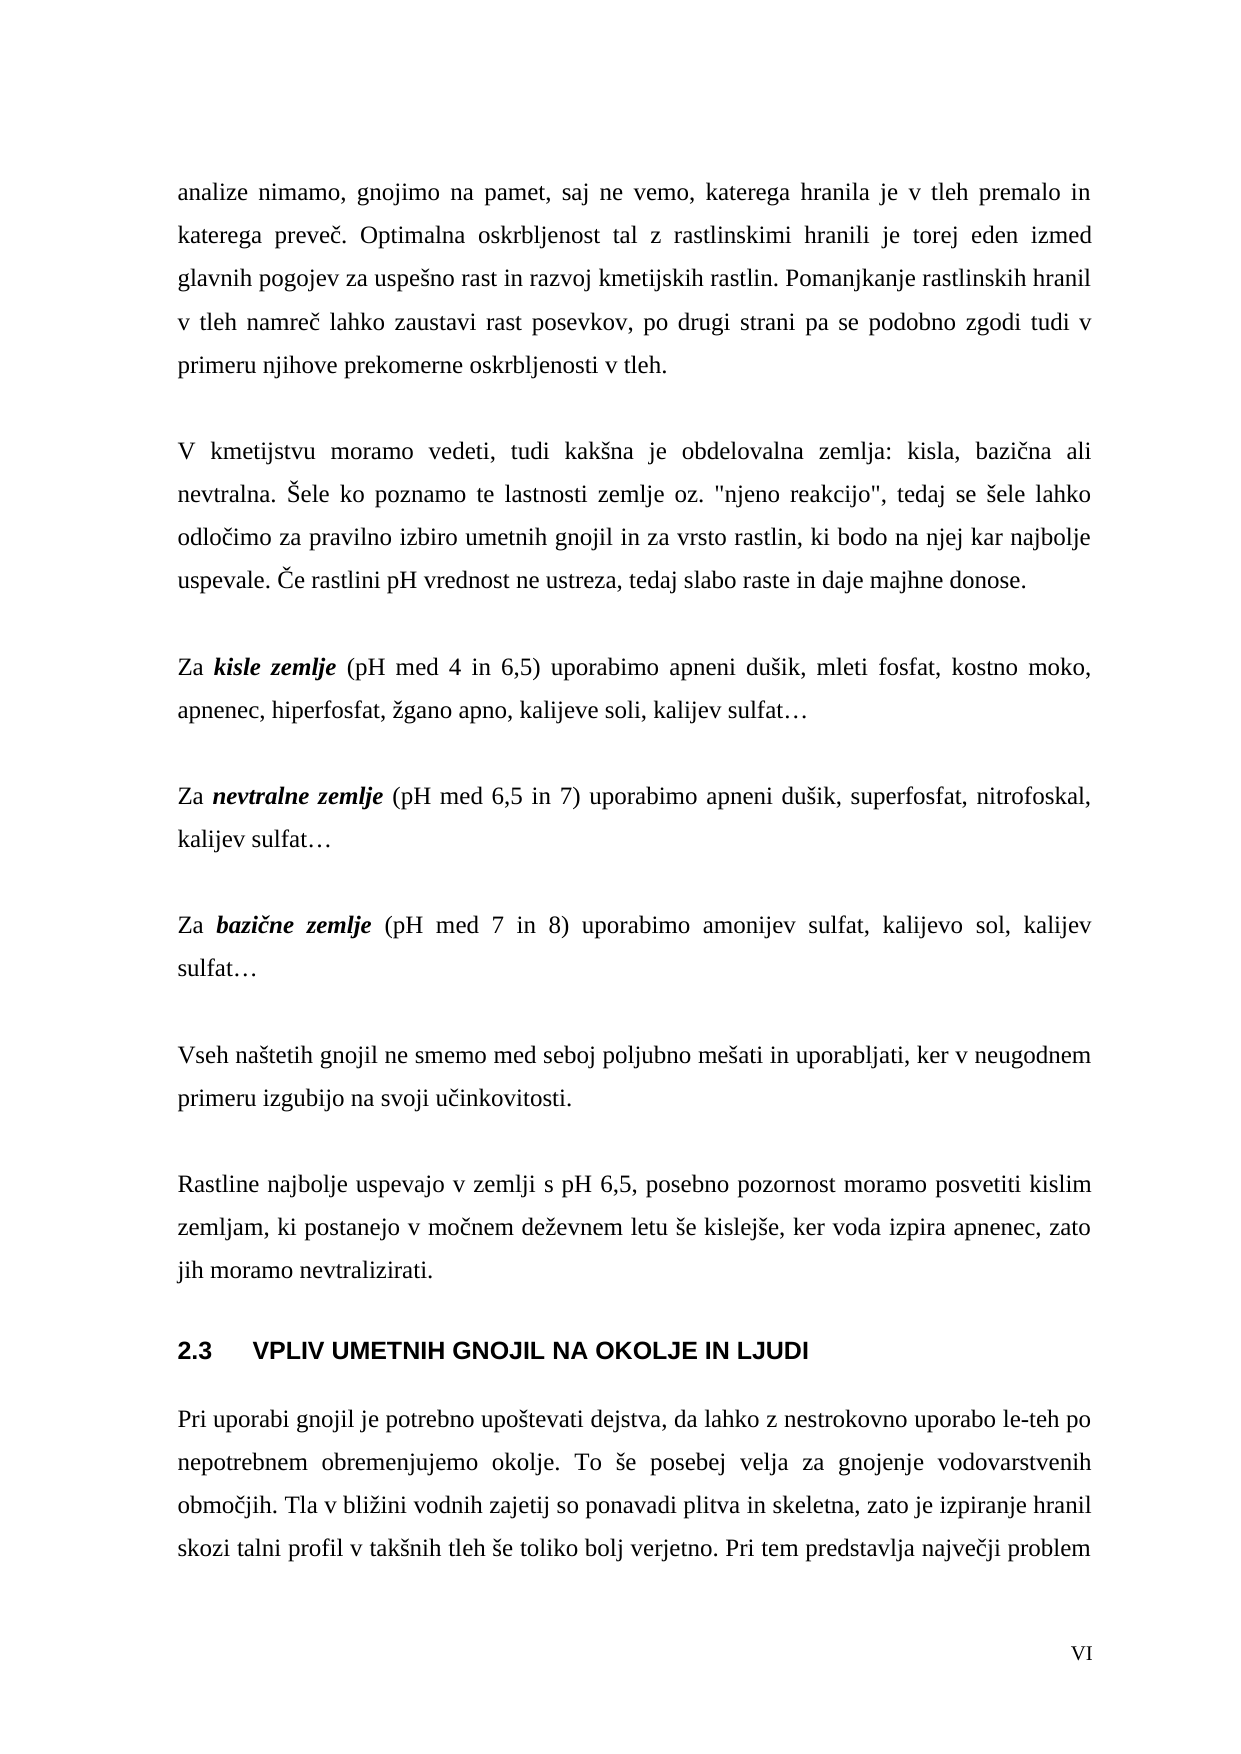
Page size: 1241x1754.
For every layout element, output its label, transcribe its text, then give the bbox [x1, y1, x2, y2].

text Rastline najbolje uspevajo v zemlji s pH 6,5, posebno pozornost moramo posvetiti kislim zemljam, ki postanejo v močnem deževnem letu še kislejše, ker voda izpira apnenec, zato jih moramo nevtralizirati. [177, 1169, 1093, 1284]
subtitle VPLIV UMETNIH GNOJIL NA OKOLJE IN LJUDI [177, 1336, 1093, 1365]
text Vseh naštetih gnojil ne smemo med seboj poljubno mešati in uporabljati, ker v neugodnem primeru izgubijo na svoji učinkovitosti. [177, 1040, 1093, 1112]
text analize nimamo, gnojimo na pamet, saj ne vemo, katerega hranila je v tleh premalo in katerega preveč. Optimalna oskrbljenost tal z rastlinskimi hranili je torej eden izmed glavnih pogojev za uspešno rast in razvoj kmetijskih rastlin. Pomanjkanje rastlinskih hranil v tleh namreč lahko zaustavi rast posevkov, po drugi strani pa se podobno zgodi tudi v primeru njihove prekomerne oskrbljenosti v tleh. [177, 177, 1093, 378]
text V kmetijstvu moramo vedeti, tudi kakšna je obdelovalna zemlja: kisla, bazična ali nevtralna. Šele ko poznamo te lastnosti zemlje oz. "njeno reakcijo", tedaj se šele lahko odločimo za pravilno izbiro umetnih gnojil in za vrsto rastlin, ki bodo na njej kar najbolje uspevale. Če rastlini pH vrednost ne ustreza, tedaj slabo raste in daje majhne donose. [177, 436, 1093, 594]
text Za nevtralne zemlje (pH med 6,5 in 7) uporabimo apneni dušik, superfosfat, nitrofoskal, kalijev sulfat… [177, 781, 1093, 853]
text Pri uporabi gnojil je potrebno upoštevati dejstva, da lahko z nestrokovno uporabo le-teh po nepotrebnem obremenjujemo okolje. To še posebej velja za gnojenje vodovarstvenih območjih. Tla v bližini vodnih zajetij so ponavadi plitva in skeletna, zato je izpiranje hranil skozi talni profil v takšnih tleh še toliko bolj verjetno. Pri tem predstavlja največji problem [177, 1404, 1093, 1562]
text Za kisle zemlje (pH med 4 in 6,5) uporabimo apneni dušik, mleti fosfat, kostno moko, apnenec, hiperfosfat, žgano apno, kalijeve soli, kalijev sulfat… [177, 652, 1093, 723]
text Za bazične zemlje (pH med 7 in 8) uporabimo amonijev sulfat, kalijevo sol, kalijev sulfat… [177, 910, 1093, 982]
